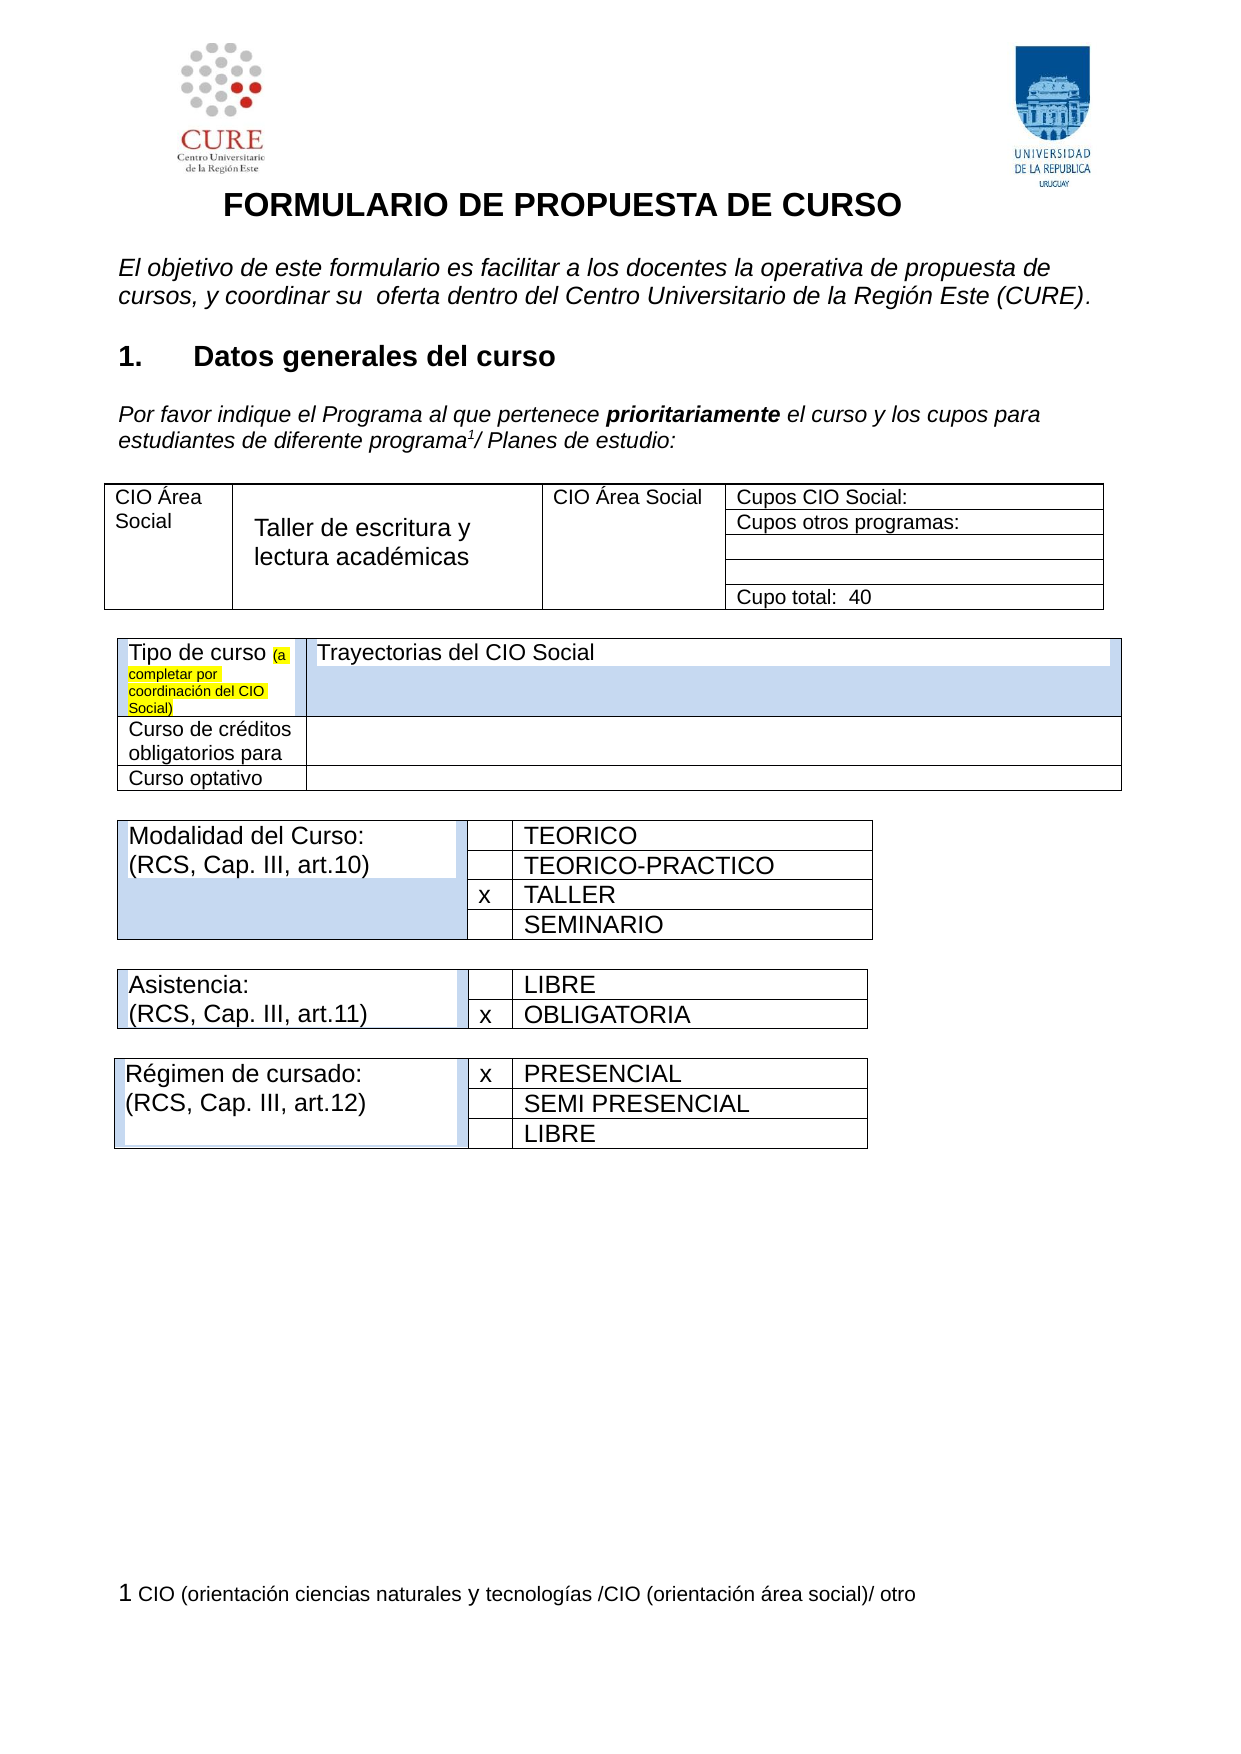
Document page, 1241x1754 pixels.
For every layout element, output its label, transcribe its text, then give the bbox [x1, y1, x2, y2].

table_cell SEMI PRESENCIAL [856, 1089, 867, 1118]
table_cell [502, 1119, 512, 1147]
table_cell TALLER [513, 880, 523, 909]
table_cell [1092, 535, 1103, 558]
table_header LIBRE [513, 970, 523, 998]
table_cell [501, 910, 512, 939]
table_cell SEMINARIO [862, 910, 872, 939]
table_header TEORICO [862, 821, 872, 849]
table_header PRESENCIAL [856, 1059, 867, 1088]
table_cell OBLIGATORIA [513, 1000, 523, 1028]
table_cell x [469, 1000, 479, 1028]
table_cell OBLIGATORIA [856, 1000, 867, 1028]
table_cell LIBRE [513, 1119, 523, 1147]
table_cell LIBRE [856, 1119, 867, 1147]
table_cell TALLER [862, 880, 872, 909]
table_header TEORICO [513, 821, 523, 849]
table_cell [1110, 766, 1121, 790]
table_cell [501, 851, 512, 879]
table_cell [469, 1119, 479, 1147]
table_cell [726, 535, 736, 558]
table_header x [502, 1059, 512, 1088]
text FORMULARIO DE PROPUESTA DE CURSO [118, 185, 1122, 224]
table_cell [307, 766, 317, 790]
table_header Trayectorias del CIO Social [307, 639, 1121, 716]
text Por favor indique el Programa al que pertenece prioritariamente el curso y los cupos para estudiantes de diferente programa/ Planes de estudio: [118, 401, 1122, 454]
table_cell [233, 485, 542, 608]
table_header Modalidad del Curso: (RCS, Cap. III, art.10) [118, 821, 467, 939]
table_cell [502, 1089, 512, 1118]
picture [177, 43, 265, 174]
table_header Asistencia: (RCS, Cap. III, art.11) [118, 970, 468, 1028]
text El objetivo de este formulario es facilitar a los docentes la operativa de propuesta de cursos, y coordinar su oferta dentro del Centro Universitario de la Región Este (CURE). [118, 252, 1122, 310]
table_header [469, 970, 479, 998]
table_cell [307, 717, 1121, 765]
table_cell CIO Área Social [105, 485, 232, 608]
table_cell [468, 851, 478, 879]
picture [1007, 42, 1098, 192]
table_cell x [501, 880, 512, 909]
table_cell [468, 910, 478, 939]
table_header [501, 821, 512, 849]
table_header PRESENCIAL [513, 1059, 523, 1088]
text CIO (orientación ciencias naturales y tecnologías /CIO (orientación área social)/ otro [118, 1578, 1122, 1607]
table_cell [469, 1089, 479, 1118]
table_cell [726, 560, 736, 583]
table_header x [469, 1059, 479, 1088]
table_cell x [501, 1000, 512, 1028]
table_cell [1092, 560, 1103, 583]
table_header Régimen de cursado: (RCS, Cap. III, art.12) [115, 1059, 468, 1147]
table_header [468, 821, 478, 849]
table_cell x [468, 880, 478, 909]
table_header LIBRE [856, 970, 867, 998]
table_header [501, 970, 512, 998]
table_cell CIO Área Social [543, 485, 725, 608]
list Datos generales del curso [118, 339, 1122, 372]
table_cell SEMINARIO [513, 910, 523, 939]
